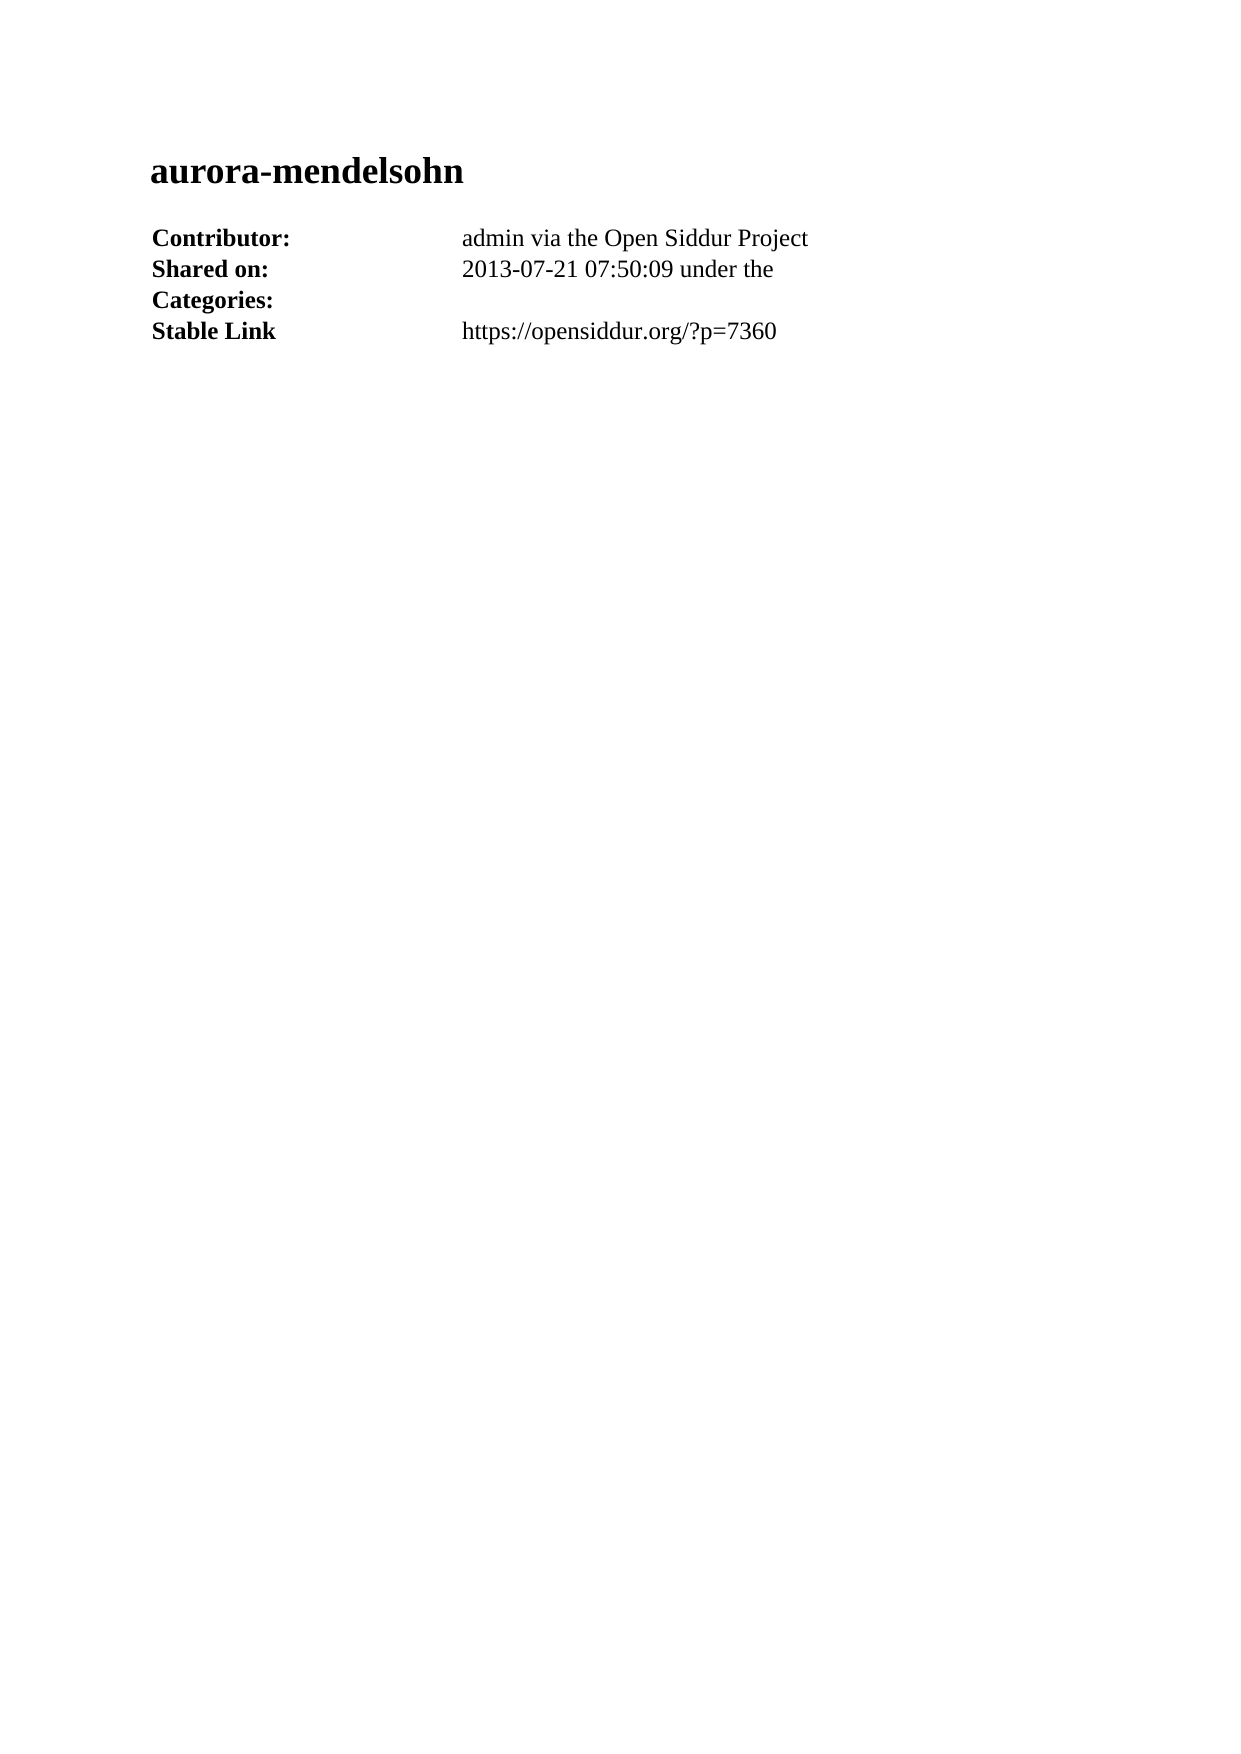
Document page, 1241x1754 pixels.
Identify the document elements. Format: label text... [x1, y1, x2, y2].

table_cell Categories: [150, 284, 460, 315]
table_cell [460, 284, 1090, 315]
table_cell https://opensiddur.org/?p=7360 [460, 315, 1090, 346]
subtitle aurora-mendelsohn [150, 150, 1090, 192]
table_cell 2013-07-21 07:50:09 under the [460, 254, 1090, 284]
table_cell Shared on: [150, 254, 460, 284]
table_header Contributor: [150, 223, 460, 253]
table_header admin via the Open Siddur Project [460, 223, 1090, 253]
table_cell Stable Link [150, 315, 460, 346]
